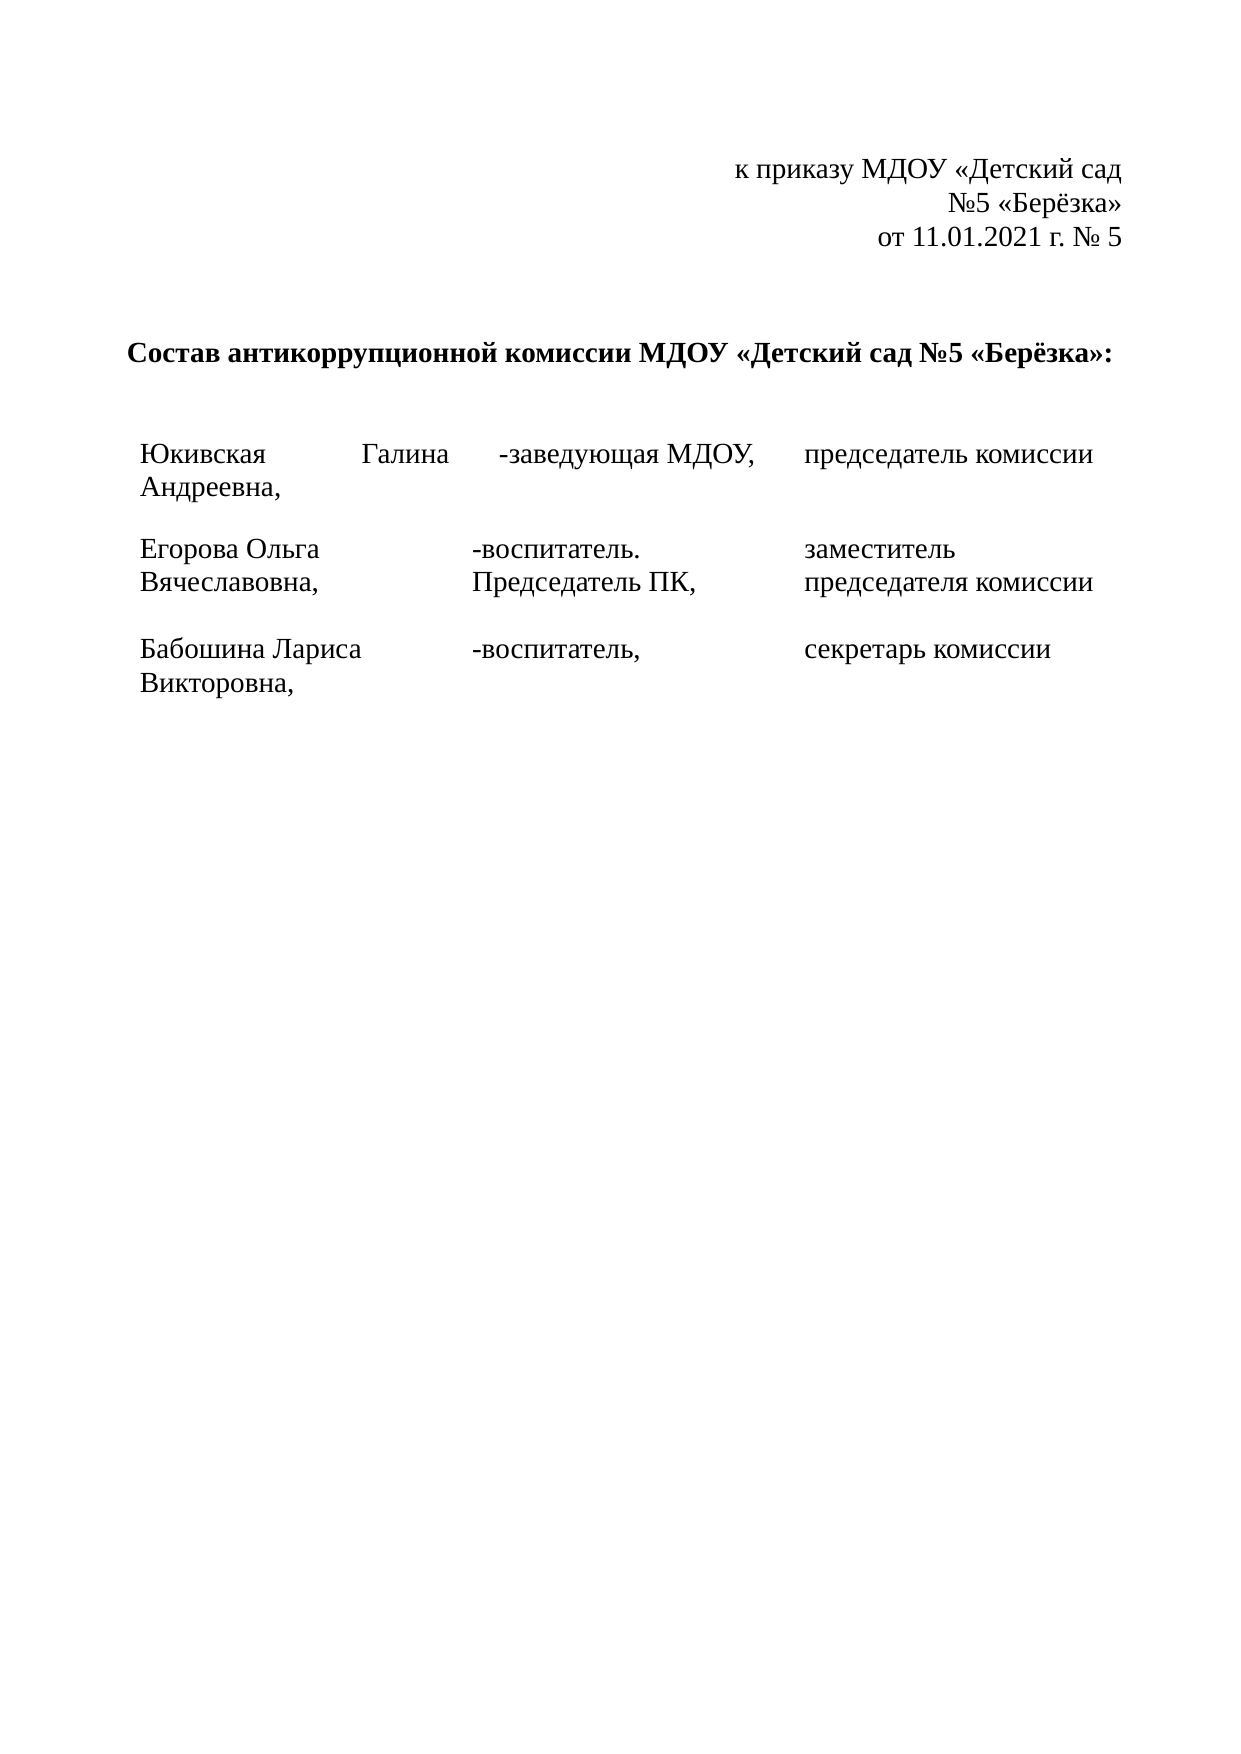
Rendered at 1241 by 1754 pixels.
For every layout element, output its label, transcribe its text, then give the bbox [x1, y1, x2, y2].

table_header Юкивская Галина Андреевна, [128, 436, 461, 503]
table_cell [128, 503, 461, 531]
table_cell [128, 766, 461, 799]
table_cell [793, 699, 1125, 732]
text от 11.01.2021 г. № 5 [118, 219, 1122, 252]
table_cell секретарь комиссии [793, 598, 1125, 698]
table_cell Бабошина Лариса Викторовна, [128, 598, 461, 698]
table_cell [461, 503, 793, 531]
text к приказу МДОУ «Детский сад [118, 152, 1122, 185]
text Состав антикоррупционной комиссии МДОУ «Детский сад №5 «Берёзка»: [118, 335, 1122, 369]
table_cell [461, 732, 793, 766]
table_cell [793, 503, 1125, 531]
table_cell [461, 699, 793, 732]
table_cell [128, 699, 461, 732]
table_header председатель комиссии [793, 436, 1125, 503]
table_cell [793, 732, 1125, 766]
table_cell заместитель председателя комиссии [793, 531, 1125, 598]
table_cell [461, 766, 793, 799]
table_cell [793, 766, 1125, 799]
table_header -заведующая МДОУ, [461, 436, 793, 503]
table_cell Егорова Ольга Вячеславовна, [128, 531, 461, 598]
table_cell [128, 732, 461, 766]
table_cell -воспитатель, [461, 598, 793, 698]
table_cell -воспитатель. Председатель ПК, [461, 531, 793, 598]
text №5 «Берёзка» [118, 185, 1122, 219]
